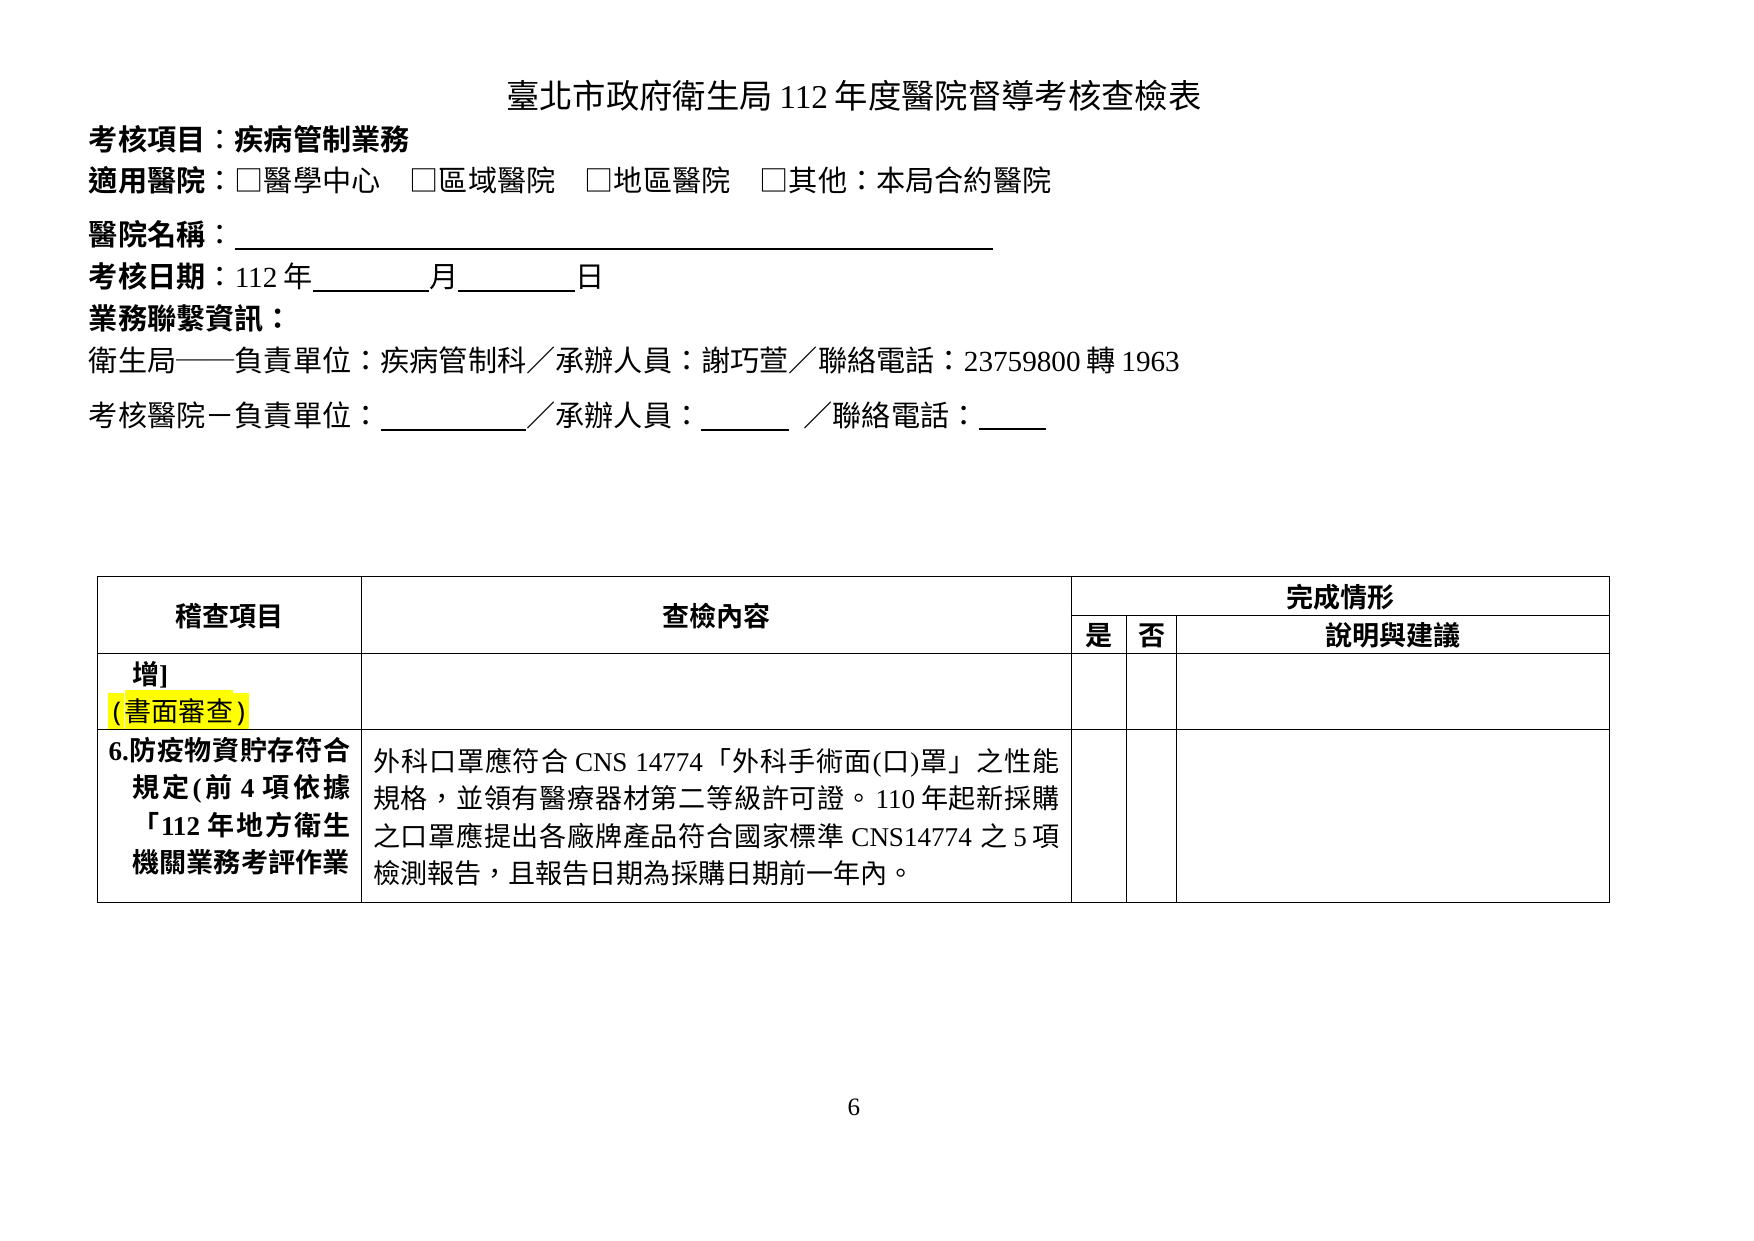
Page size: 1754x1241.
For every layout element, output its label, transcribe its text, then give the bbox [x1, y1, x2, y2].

table_cell 說明與建議 [1177, 616, 1609, 653]
table_cell [1072, 730, 1126, 902]
table_cell 是 [1072, 616, 1126, 653]
table_header 完成情形 [1072, 577, 1609, 614]
table_cell 外科口罩應符合CNS 14774「外科手術面(口)罩」之性能規格，並領有醫療器材第二等級許可證。110年起新採購之口罩應提出各廠牌產品符合國家標準CNS14774 之5項檢測報告，且報告日期為採購日期前一年內。 [362, 730, 1071, 902]
table_cell 否 [1127, 616, 1176, 653]
table_cell [1127, 730, 1176, 902]
table_cell [1127, 654, 1176, 729]
table_cell 6.防疫物資貯存符合規定(前4項依據「112年地方衛生機關業務考評作業 [98, 730, 361, 902]
table_header 稽查項目 [98, 577, 361, 653]
table_cell [1177, 654, 1609, 729]
table_cell [362, 654, 1071, 729]
table_header 查檢內容 [362, 577, 1071, 653]
table_cell 增] (書面審查) [98, 654, 361, 729]
table_cell [1177, 730, 1609, 902]
table_cell [1072, 654, 1126, 729]
